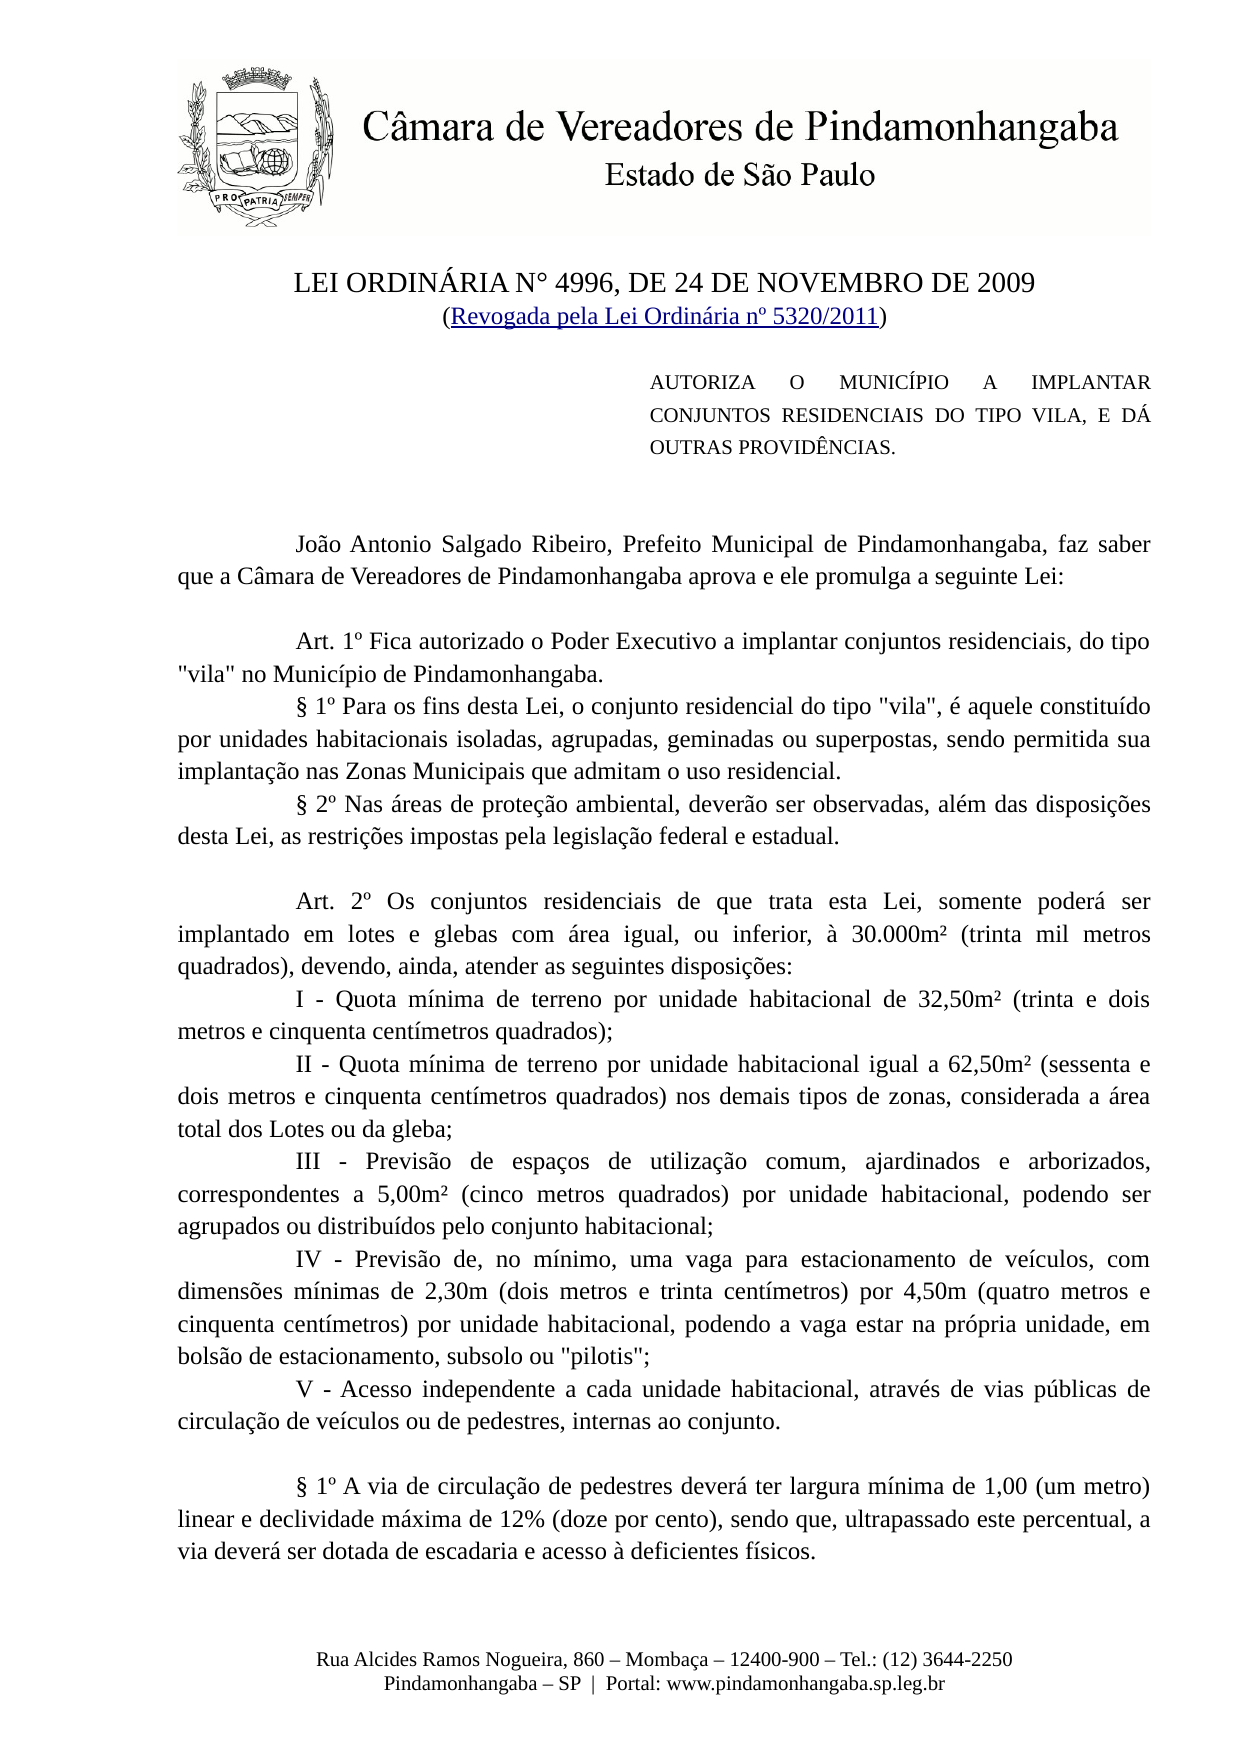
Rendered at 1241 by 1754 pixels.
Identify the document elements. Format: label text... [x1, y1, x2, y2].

text § 1º A via de circulação de pedestres deverá ter largura mínima de 1,00 (um metro) linear e declividade máxima de 12% (doze por cento), sendo que, ultrapassado este percentual, a via deverá ser dotada de escadaria e acesso à deficientes físicos. [177, 1468, 1152, 1566]
text (Revogada pela Lei Ordinária nº 5320/2011) [177, 298, 1152, 331]
text § 2º Nas áreas de proteção ambiental, deverão ser observadas, além das disposições desta Lei, as restrições impostas pela legislação federal e estadual. [177, 786, 1152, 851]
text Art. 2º Os conjuntos residenciais de que trata esta Lei, somente poderá ser implantado em lotes e glebas com área igual, ou inferior, à 30.000m² (trinta mil metros quadrados), devendo, ainda, atender as seguintes disposições: [177, 883, 1152, 981]
text IV - Previsão de, no mínimo, uma vaga para estacionamento de veículos, com dimensões mínimas de 2,30m (dois metros e trinta centímetros) por 4,50m (quatro metros e cinquenta centímetros) por unidade habitacional, podendo a vaga estar na própria unidade, em bolsão de estacionamento, subsolo ou "pilotis"; [177, 1241, 1152, 1371]
picture [177, 59, 1152, 236]
text João Antonio Salgado Ribeiro, Prefeito Municipal de Pindamonhangaba, faz saber que a Câmara de Vereadores de Pindamonhangaba aprova e ele promulga a seguinte Lei: [177, 526, 1152, 591]
text § 1º Para os fins desta Lei, o conjunto residencial do tipo "vila", é aquele constituído por unidades habitacionais isoladas, agrupadas, geminadas ou superpostas, sendo permitida sua implantação nas Zonas Municipais que admitam o uso residencial. [177, 688, 1152, 786]
text Art. 1º Fica autorizado o Poder Executivo a implantar conjuntos residenciais, do tipo "vila" no Município de Pindamonhangaba. [177, 623, 1152, 688]
text AUTORIZA O MUNICÍPIO A IMPLANTAR CONJUNTOS RESIDENCIAIS DO TIPO VILA, E DÁ OUTRAS PROVIDÊNCIAS. [649, 363, 1152, 461]
text V - Acesso independente a cada unidade habitacional, através de vias públicas de circulação de veículos ou de pedestres, internas ao conjunto. [177, 1371, 1152, 1436]
text II - Quota mínima de terreno por unidade habitacional igual a 62,50m² (sessenta e dois metros e cinquenta centímetros quadrados) nos demais tipos de zonas, considerada a área total dos Lotes ou da gleba; [177, 1046, 1152, 1143]
text LEI ORDINÁRIA N° 4996, de 24 de novembro de 2009 [177, 266, 1152, 298]
text III - Previsão de espaços de utilização comum, ajardinados e arborizados, correspondentes a 5,00m² (cinco metros quadrados) por unidade habitacional, podendo ser agrupados ou distribuídos pelo conjunto habitacional; [177, 1143, 1152, 1241]
text I - Quota mínima de terreno por unidade habitacional de 32,50m² (trinta e dois metros e cinquenta centímetros quadrados); [177, 981, 1152, 1046]
